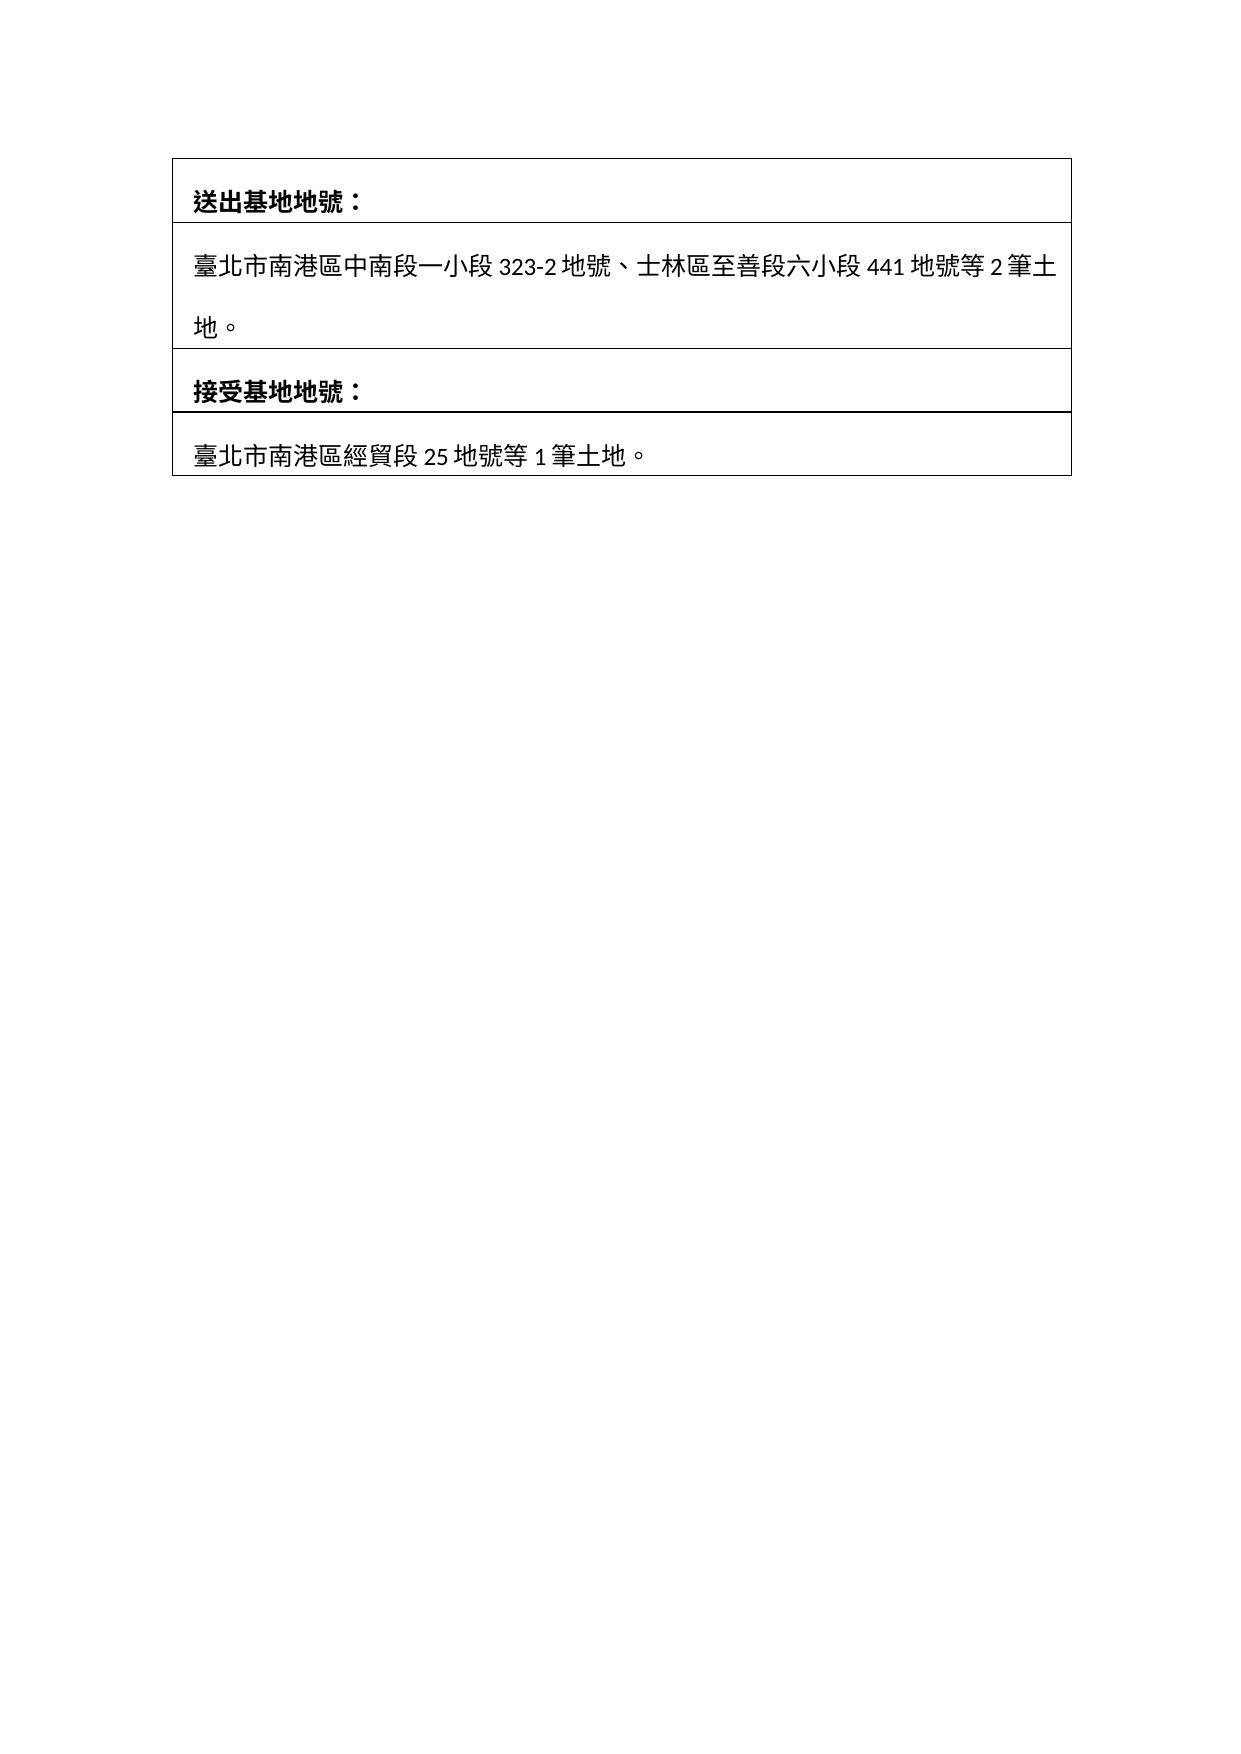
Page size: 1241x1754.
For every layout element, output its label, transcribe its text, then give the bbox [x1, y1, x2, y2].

table_cell 臺北市南港區經貿段25地號等1筆土地。 [173, 413, 1071, 475]
table_header 送出基地地號： [173, 159, 1071, 222]
table_cell 臺北市南港區中南段一小段323-2地號、士林區至善段六小段441地號等2筆土地。 [173, 223, 1071, 348]
table_cell 接受基地地號： [173, 349, 1071, 411]
